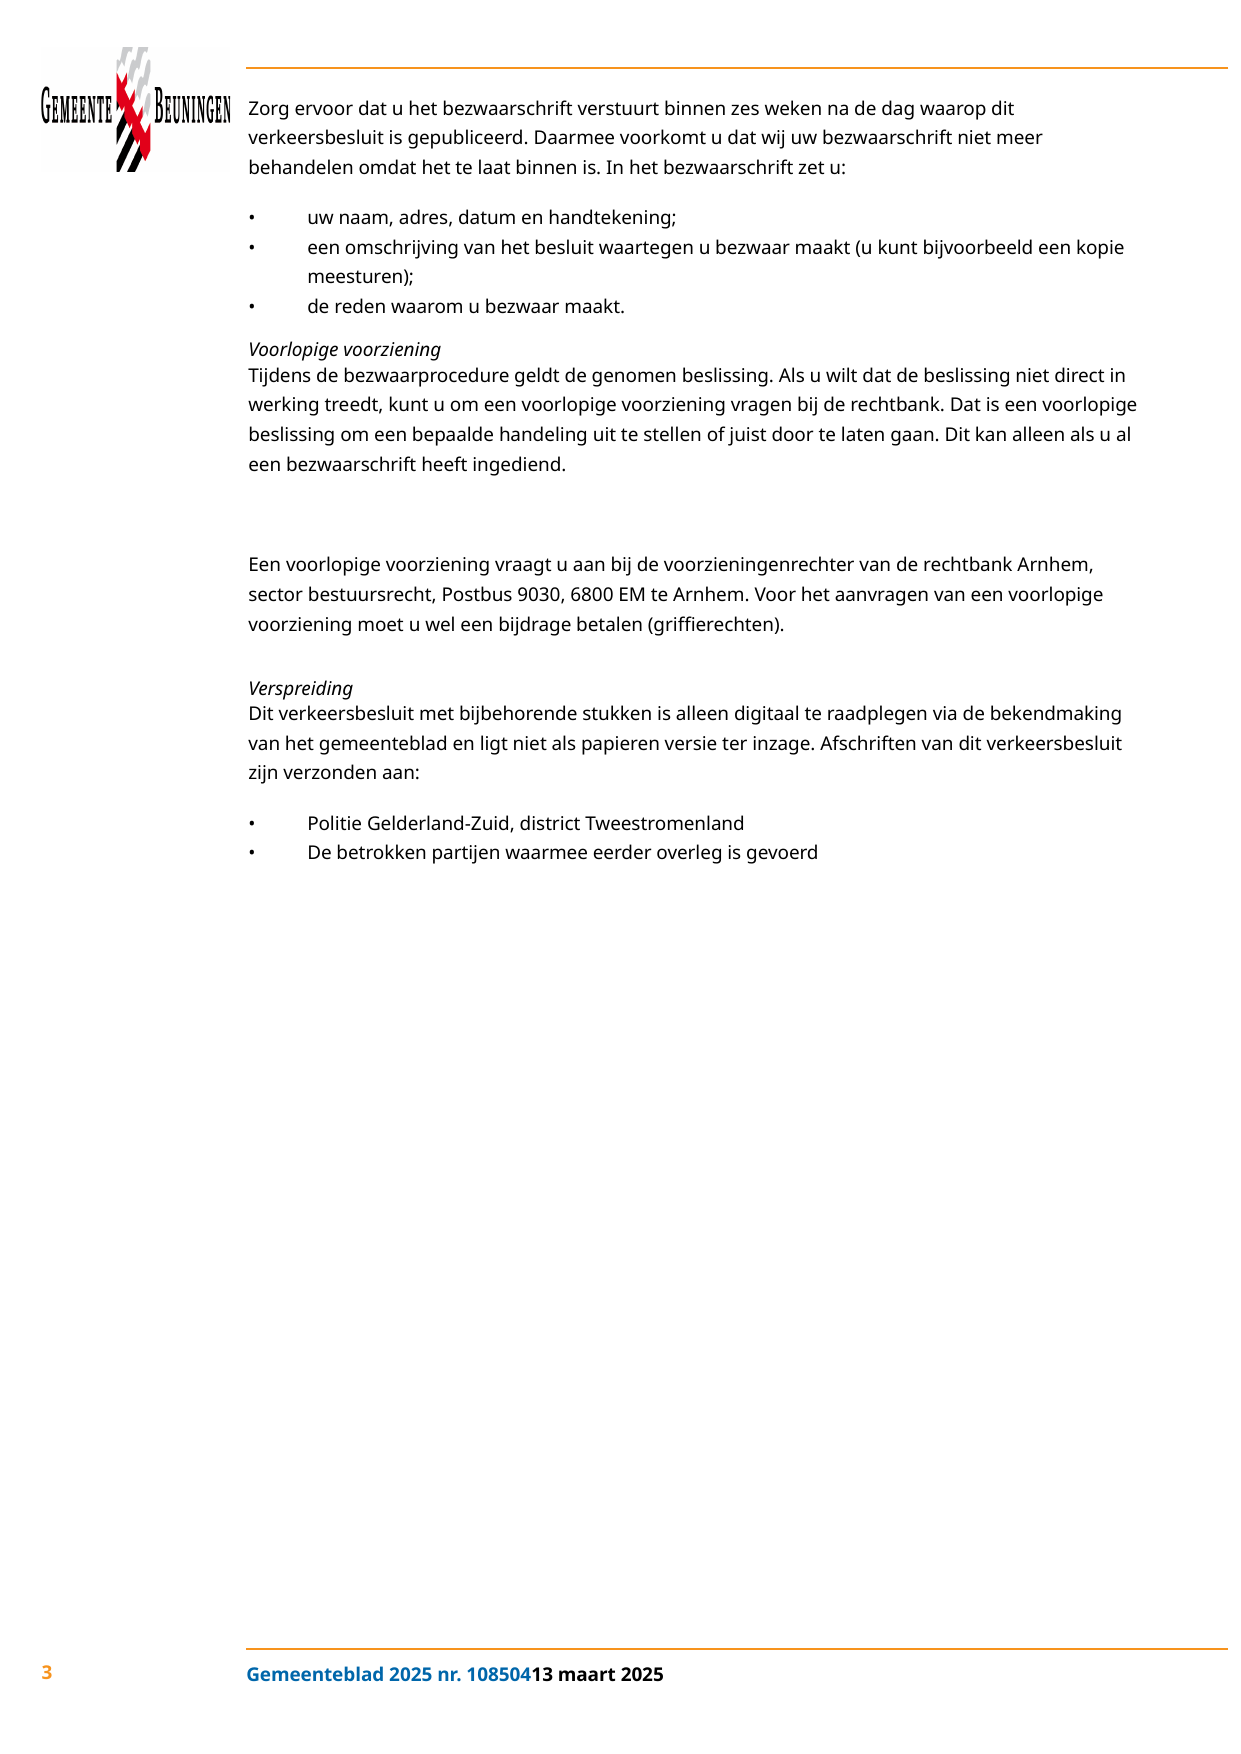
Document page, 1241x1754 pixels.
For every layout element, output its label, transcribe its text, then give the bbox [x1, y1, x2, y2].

text Zorg ervoor dat u het bezwaarschrift verstuurt binnen zes weken na de dag waarop dit verkeersbesluit is gepubliceerd. Daarmee voorkomt u dat wij uw bezwaarschrift niet meer behandelen omdat het te laat binnen is. In het bezwaarschrift zet u: [248, 95, 1152, 180]
list De betrokken partijen waarmee eerder overleg is gevoerd [248, 839, 1152, 865]
list de reden waarom u bezwaar maakt. [248, 293, 1152, 319]
list uw naam, adres, datum en handtekening; [248, 204, 1152, 230]
list Politie Gelderland-Zuid, district Tweestromenland [248, 810, 1152, 836]
text Tijdens de bezwaarprocedure geldt de genomen beslissing. Als u wilt dat de beslissing niet direct in werking treedt, kunt u om een voorlopige voorziening vragen bij de rechtbank. Dat is een voorlopige beslissing om een bepaalde handeling uit te stellen of juist door te laten gaan. Dit kan alleen als u al een bezwaarschrift heeft ingediend. [248, 362, 1152, 476]
list een omschrijving van het besluit waartegen u bezwaar maakt (u kunt bijvoorbeeld een kopie meesturen); [248, 234, 1152, 289]
text Dit verkeersbesluit met bijbehorende stukken is alleen digitaal te raadplegen via de bekendmaking van het gemeenteblad en ligt niet als papieren versie ter inzage. Afschriften van dit verkeersbesluit zijn verzonden aan: [248, 700, 1152, 785]
picture [41, 47, 231, 172]
text Voorlopige voorziening [248, 336, 1152, 362]
text Verspreiding [248, 675, 1152, 700]
text Een voorlopige voorziening vraagt u aan bij de voorzieningenrechter van de rechtbank Arnhem, sector bestuursrecht, Postbus 9030, 6800 EM te Arnhem. Voor het aanvragen van een voorlopige voorziening moet u wel een bijdrage betalen (griffierechten). [248, 552, 1152, 636]
